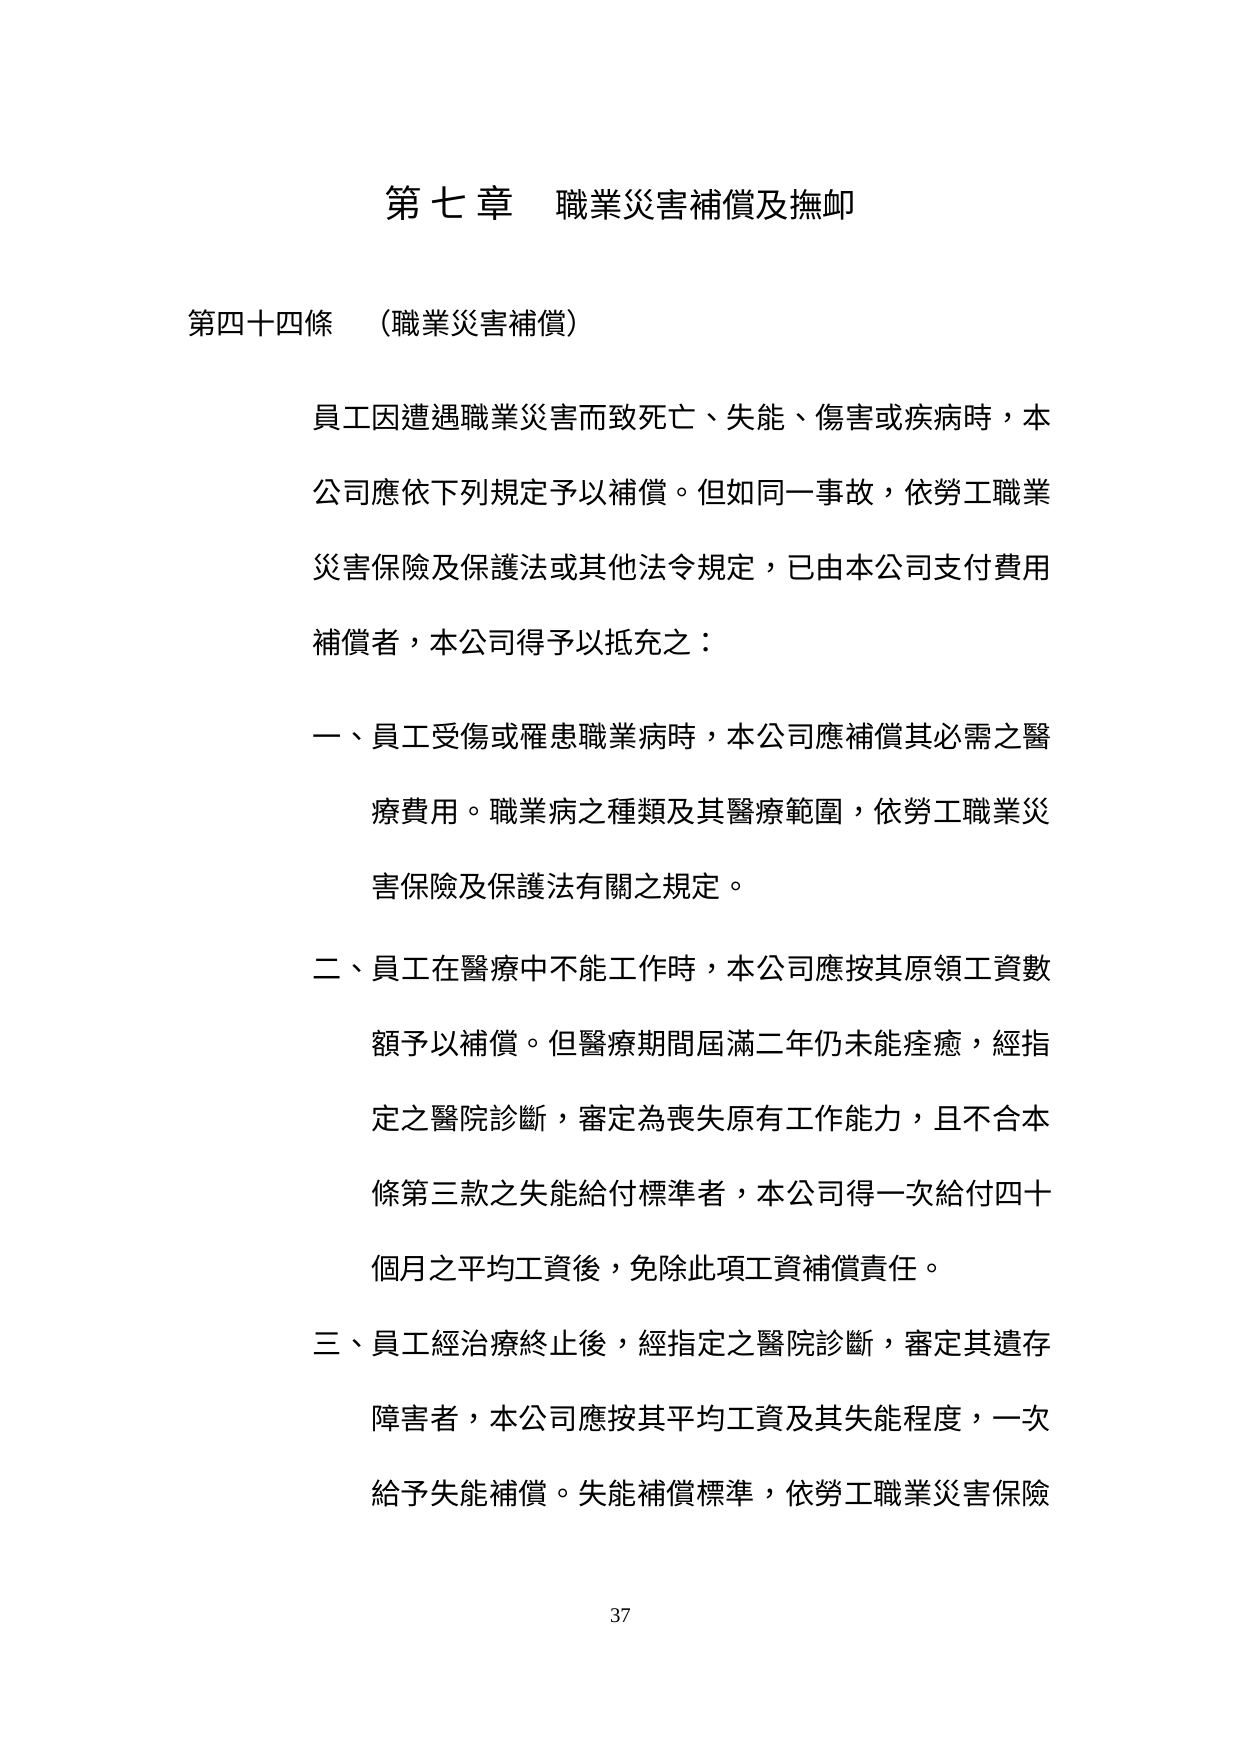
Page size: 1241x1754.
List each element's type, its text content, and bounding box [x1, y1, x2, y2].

text 三、員工經治療終止後，經指定之醫院診斷，審定其遺存障害者，本公司應按其平均工資及其失能程度，一次給予失能補償。失能補償標準，依勞工職業災害保險 [312, 1304, 1053, 1529]
subtitle 職業災害補償及撫卹 [187, 164, 1053, 239]
text 第四十四條 （職業災害補償） [187, 284, 1053, 359]
text 二、員工在醫療中不能工作時，本公司應按其原領工資數額予以補償。但醫療期間屆滿二年仍未能痊癒，經指定之醫院診斷，審定為喪失原有工作能力，且不合本條第三款之失能給付標準者，本公司得一次給付四十個月之平均工資後，免除此項工資補償責任。 [312, 929, 1053, 1304]
text 一、員工受傷或罹患職業病時，本公司應補償其必需之醫療費用。職業病之種類及其醫療範圍，依勞工職業災害保險及保護法有關之規定。 [312, 697, 1053, 922]
text 員工因遭遇職業災害而致死亡、失能、傷害或疾病時，本公司應依下列規定予以補償。但如同一事故，依勞工職業災害保險及保護法或其他法令規定，已由本公司支付費用補償者，本公司得予以抵充之： [312, 378, 1053, 678]
